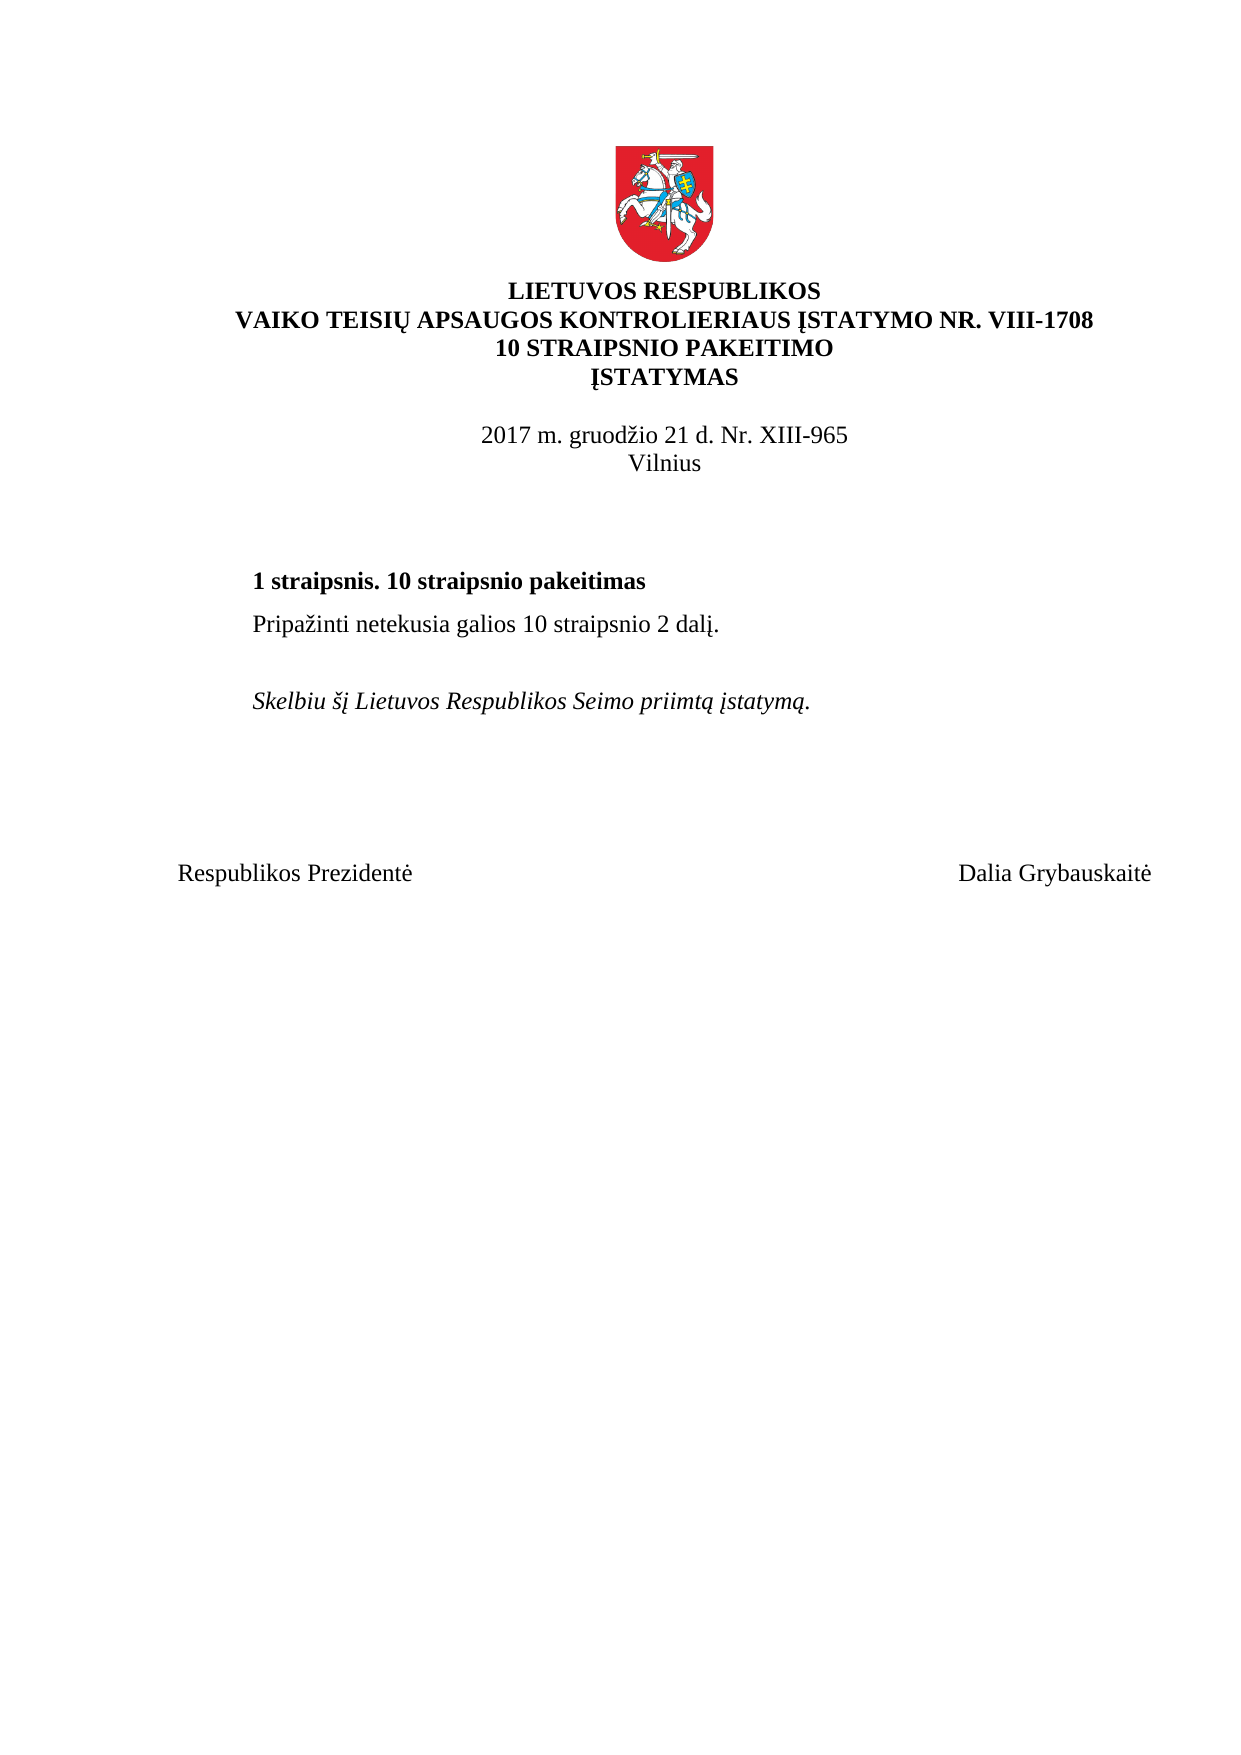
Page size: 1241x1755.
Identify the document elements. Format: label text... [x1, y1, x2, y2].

text 1 straipsnis. 10 straipsnio pakeitimas [177, 566, 1152, 595]
text Pripažinti netekusia galios 10 straipsnio 2 dalį. [177, 609, 1152, 638]
text Vilnius [177, 448, 1152, 477]
text ĮSTATYMAS [177, 362, 1152, 391]
text Respublikos Prezidentė Dalia Grybauskaitė [177, 858, 1152, 887]
text Skelbiu šį Lietuvos Respublikos Seimo priimtą įstatymą. [177, 686, 1152, 714]
text VAIKO TEISIŲ APSAUGOS KONTROLIERIAUS ĮSTATYMO NR. VIII-1708 10 STRAIPSNIO PAKEITIMO [177, 305, 1152, 362]
text LIETUVOS RESPUBLIKOS [177, 276, 1152, 305]
text 2017 m. gruodžio 21 d. Nr. XIII-965 [177, 420, 1152, 448]
